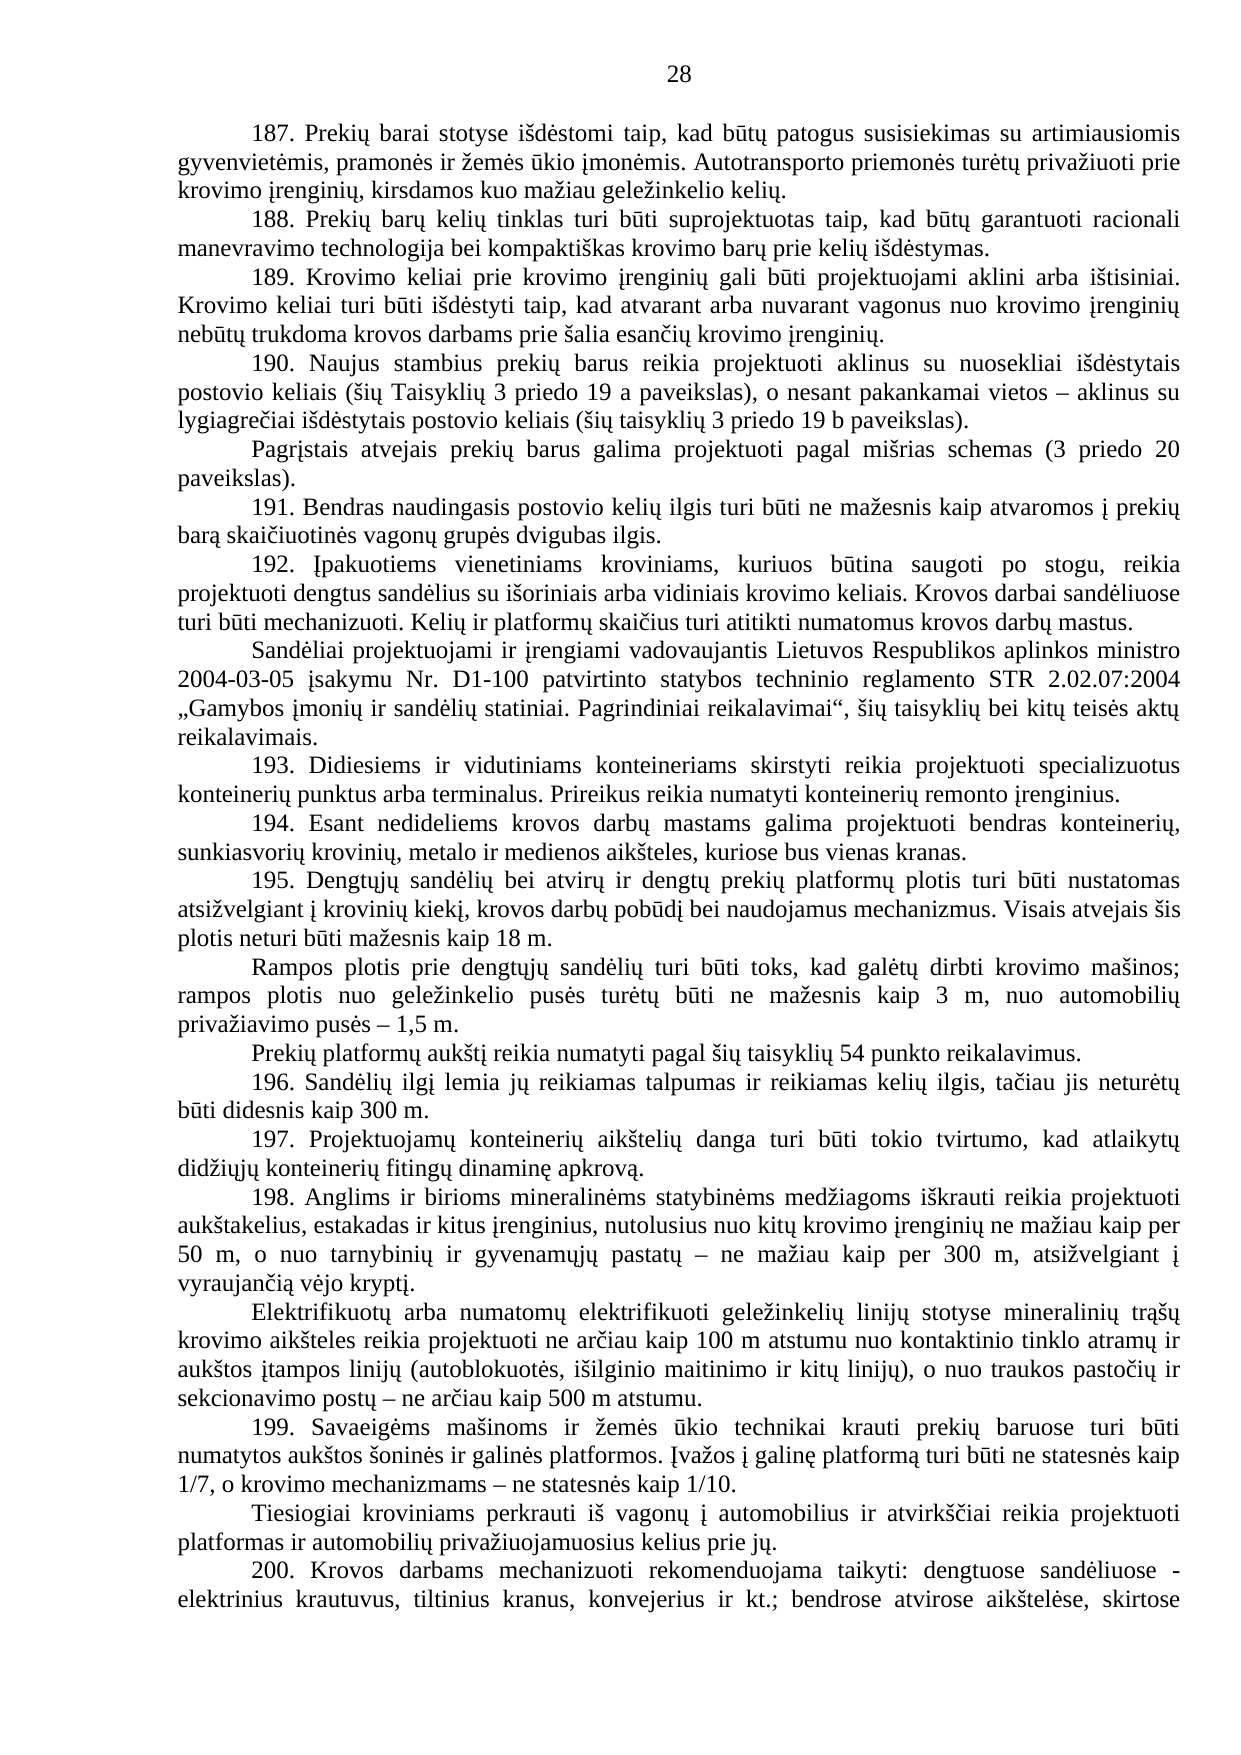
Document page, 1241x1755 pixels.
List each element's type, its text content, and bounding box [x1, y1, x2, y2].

text 187. Prekių barai stotyse išdėstomi taip, kad būtų patogus susisiekimas su artimiausiomis gyvenvietėmis, pramonės ir žemės ūkio įmonėmis. Autotransporto priemonės turėtų privažiuoti prie krovimo įrenginių, kirsdamos kuo mažiau geležinkelio kelių. [177, 118, 1181, 204]
text Elektrifikuotų arba numatomų elektrifikuoti geležinkelių linijų stotyse mineralinių trąšų krovimo aikšteles reikia projektuoti ne arčiau kaip 100 m atstumu nuo kontaktinio tinklo atramų ir aukštos įtampos linijų (autoblokuotės, išilginio maitinimo ir kitų linijų), o nuo traukos pastočių ir sekcionavimo postų – ne arčiau kaip 500 m atstumu. [177, 1297, 1181, 1412]
text 200. Krovos darbams mechanizuoti rekomenduojama taikyti: dengtuose sandėliuose -elektrinius krautuvus, tiltinius kranus, konvejerius ir kt.; bendrose atvirose aikštelėse, skirtose [177, 1556, 1181, 1613]
text 195. Dengtųjų sandėlių bei atvirų ir dengtų prekių platformų plotis turi būti nustatomas atsižvelgiant į krovinių kiekį, krovos darbų pobūdį bei naudojamus mechanizmus. Visais atvejais šis plotis neturi būti mažesnis kaip 18 m. [177, 866, 1181, 952]
text Sandėliai projektuojami ir įrengiami vadovaujantis Lietuvos Respublikos aplinkos ministro 2004-03-05 įsakymu Nr. D1-100 patvirtinto statybos techninio reglamento STR 2.02.07:2004 „Gamybos įmonių ir sandėlių statiniai. Pagrindiniai reikalavimai“, šių taisyklių bei kitų teisės aktų reikalavimais. [177, 636, 1181, 751]
text Pagrįstais atvejais prekių barus galima projektuoti pagal mišrias schemas (3 priedo 20 paveikslas). [177, 434, 1181, 492]
text 199. Savaeigėms mašinoms ir žemės ūkio technikai krauti prekių baruose turi būti numatytos aukštos šoninės ir galinės platformos. Įvažos į galinę platformą turi būti ne statesnės kaip 1/7, o krovimo mechanizmams – ne statesnės kaip 1/10. [177, 1412, 1181, 1498]
text 191. Bendras naudingasis postovio kelių ilgis turi būti ne mažesnis kaip atvaromos į prekių barą skaičiuotinės vagonų grupės dvigubas ilgis. [177, 492, 1181, 549]
text 196. Sandėlių ilgį lemia jų reikiamas talpumas ir reikiamas kelių ilgis, tačiau jis neturėtų būti didesnis kaip 300 m. [177, 1067, 1181, 1124]
text 197. Projektuojamų konteinerių aikštelių danga turi būti tokio tvirtumo, kad atlaikytų didžiųjų konteinerių fitingų dinaminę apkrovą. [177, 1124, 1181, 1182]
text 189. Krovimo keliai prie krovimo įrenginių gali būti projektuojami aklini arba ištisiniai. Krovimo keliai turi būti išdėstyti taip, kad atvarant arba nuvarant vagonus nuo krovimo įrenginių nebūtų trukdoma krovos darbams prie šalia esančių krovimo įrenginių. [177, 262, 1181, 348]
text 188. Prekių barų kelių tinklas turi būti suprojektuotas taip, kad būtų garantuoti racionali manevravimo technologija bei kompaktiškas krovimo barų prie kelių išdėstymas. [177, 204, 1181, 262]
text 198. Anglims ir birioms mineralinėms statybinėms medžiagoms iškrauti reikia projektuoti aukštakelius, estakadas ir kitus įrenginius, nutolusius nuo kitų krovimo įrenginių ne mažiau kaip per 50 m, o nuo tarnybinių ir gyvenamųjų pastatų – ne mažiau kaip per 300 m, atsižvelgiant į vyraujančią vėjo kryptį. [177, 1182, 1181, 1297]
text Tiesiogiai kroviniams perkrauti iš vagonų į automobilius ir atvirkščiai reikia projektuoti platformas ir automobilių privažiuojamuosius kelius prie jų. [177, 1498, 1181, 1556]
text Prekių platformų aukštį reikia numatyti pagal šių taisyklių 54 punkto reikalavimus. [177, 1038, 1181, 1067]
text 193. Didiesiems ir vidutiniams konteineriams skirstyti reikia projektuoti specializuotus konteinerių punktus arba terminalus. Prireikus reikia numatyti konteinerių remonto įrenginius. [177, 751, 1181, 808]
text 194. Esant nedideliems krovos darbų mastams galima projektuoti bendras konteinerių, sunkiasvorių krovinių, metalo ir medienos aikšteles, kuriose bus vienas kranas. [177, 808, 1181, 866]
text 192. Įpakuotiems vienetiniams kroviniams, kuriuos būtina saugoti po stogu, reikia projektuoti dengtus sandėlius su išoriniais arba vidiniais krovimo keliais. Krovos darbai sandėliuose turi būti mechanizuoti. Kelių ir platformų skaičius turi atitikti numatomus krovos darbų mastus. [177, 549, 1181, 636]
text Rampos plotis prie dengtųjų sandėlių turi būti toks, kad galėtų dirbti krovimo mašinos; rampos plotis nuo geležinkelio pusės turėtų būti ne mažesnis kaip 3 m, nuo automobilių privažiavimo pusės – 1,5 m. [177, 952, 1181, 1038]
text 190. Naujus stambius prekių barus reikia projektuoti aklinus su nuosekliai išdėstytais postovio keliais (šių Taisyklių 3 priedo 19 a paveikslas), o nesant pakankamai vietos – aklinus su lygiagrečiai išdėstytais postovio keliais (šių taisyklių 3 priedo 19 b paveikslas). [177, 348, 1181, 434]
